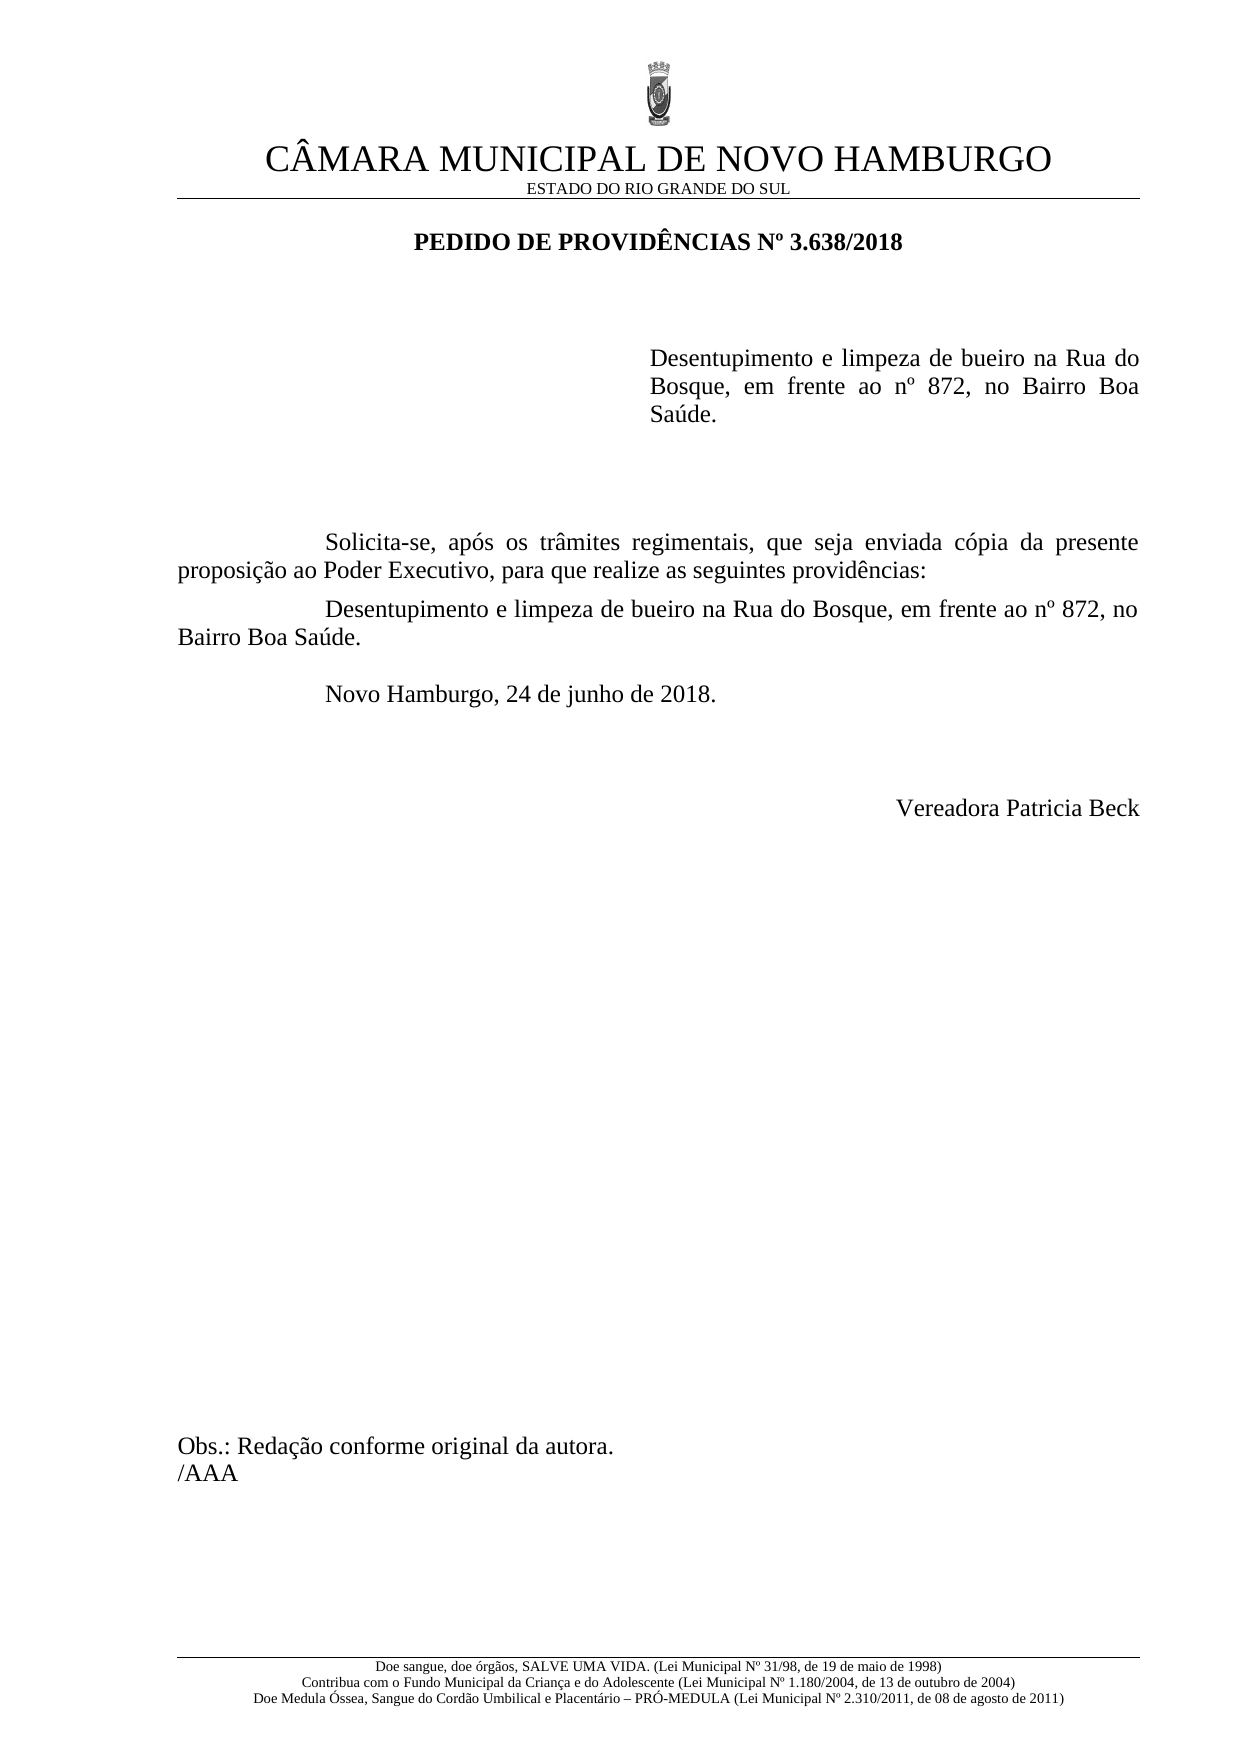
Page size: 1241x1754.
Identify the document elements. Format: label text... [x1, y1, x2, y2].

text Novo Hamburgo, 24 de junho de 2018. [177, 680, 1140, 708]
text /AAA [177, 1459, 1140, 1487]
text Desentupimento e limpeza de bueiro na Rua do Bosque, em frente ao nº 872, no Bairro Boa Saúde. [177, 595, 1140, 651]
text PEDIDO DE PROVIDÊNCIAS Nº 3.638/2018 [177, 228, 1140, 256]
text Obs.: Redação conforme original da autora. [177, 1432, 1140, 1459]
text Vereadora Patricia Beck [177, 794, 1140, 822]
text Desentupimento e limpeza de bueiro na Rua do Bosque, em frente ao nº 872, no Bairro Boa Saúde. [649, 344, 1140, 428]
text Solicita-se, após os trâmites regimentais, que seja enviada cópia da presente proposição ao Poder Executivo, para que realize as seguintes providências: [177, 528, 1140, 583]
